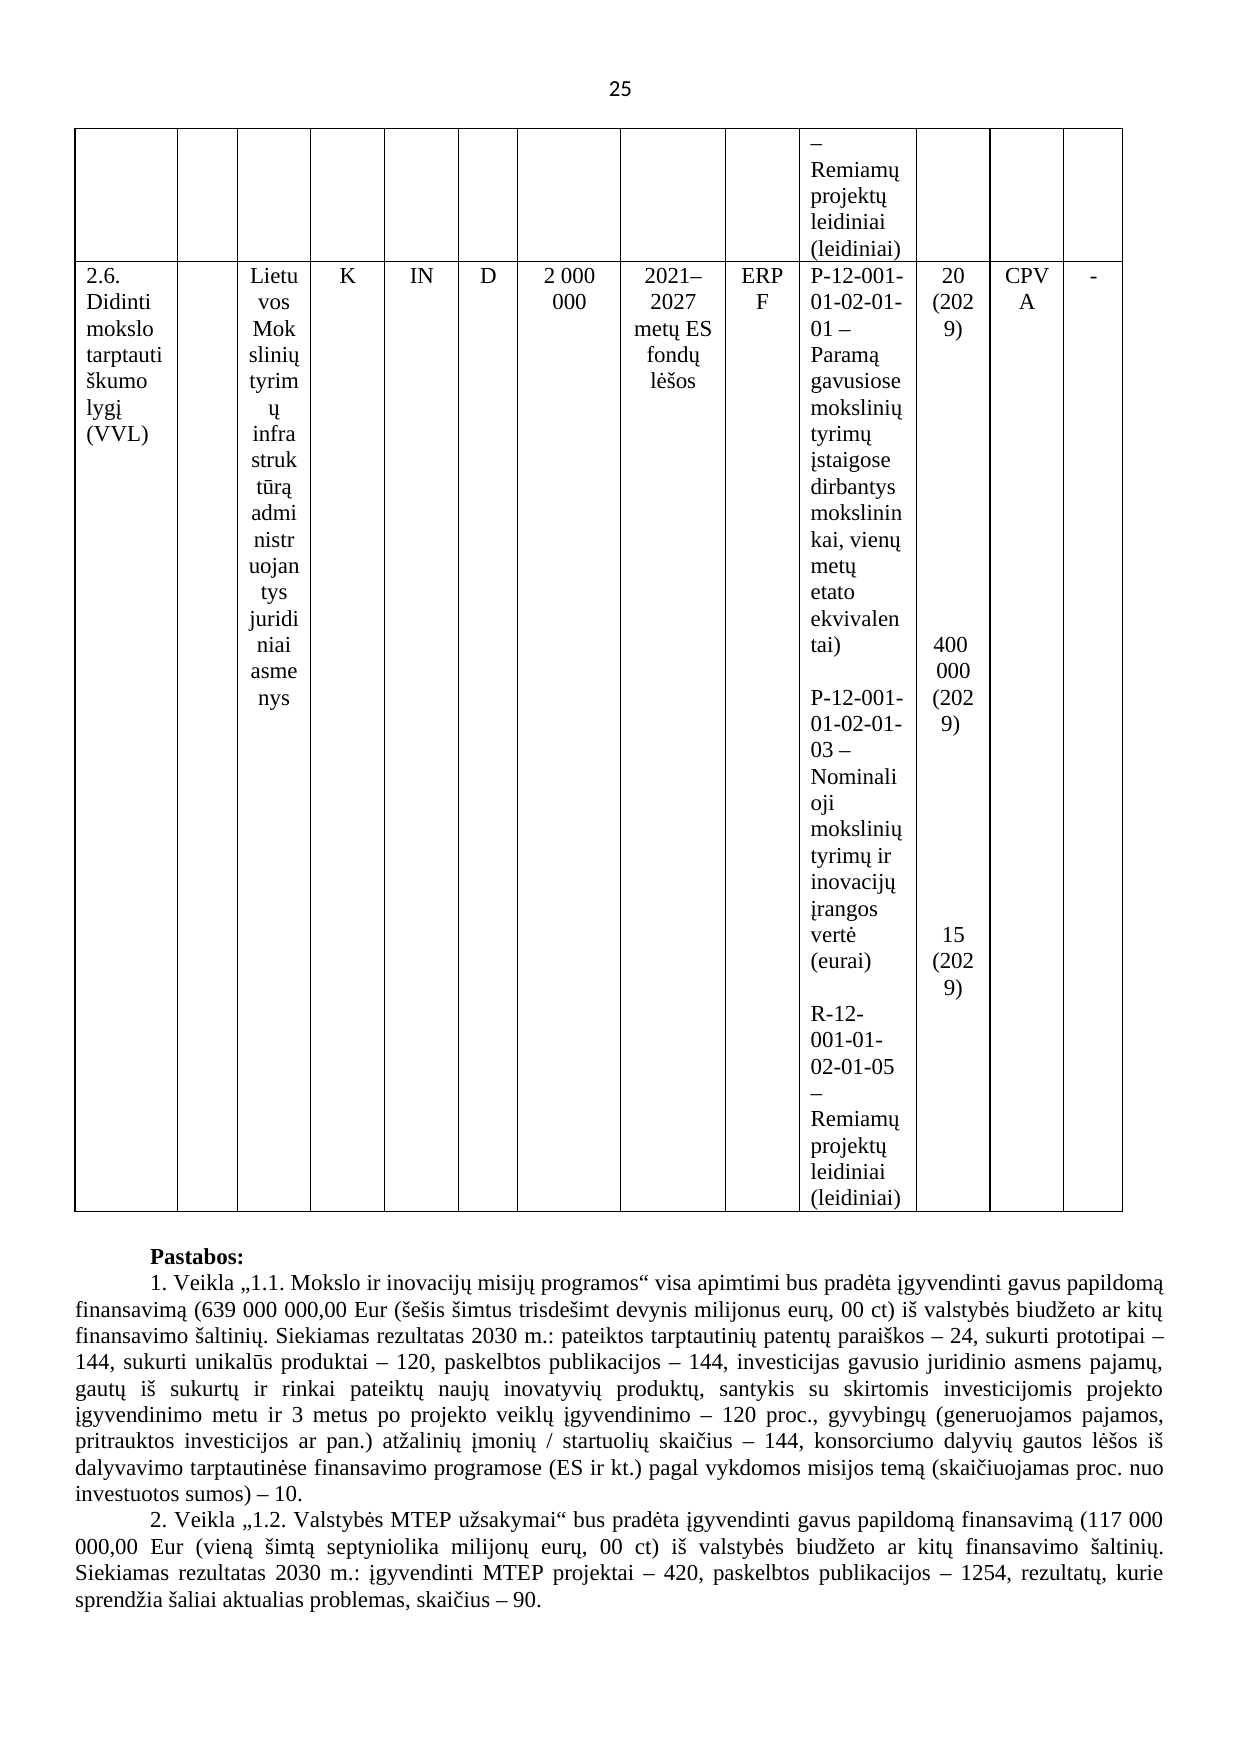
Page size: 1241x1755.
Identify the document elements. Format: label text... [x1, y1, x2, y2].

table_cell [459, 129, 517, 261]
table_cell CPVA [991, 262, 1063, 1211]
table_cell - [1064, 262, 1122, 1211]
table_cell 2 000 000 [518, 262, 620, 1211]
table_cell [76, 129, 177, 261]
table_cell [238, 129, 310, 261]
table_cell [726, 129, 799, 261]
table_cell IN [385, 262, 458, 1211]
table_cell [917, 129, 989, 261]
table_cell [311, 129, 384, 261]
table_cell 2021–2027 metų ES fondų lėšos [621, 262, 725, 1211]
table_cell - [1064, 129, 1122, 261]
table_cell 20 (2029) 400 000 (2029) 15 (2029) [917, 262, 989, 1211]
table_cell K [311, 262, 384, 1211]
table_cell [518, 129, 620, 261]
table_cell [991, 129, 1063, 261]
table_cell Lietuvos Mokslinių tyrimų infrastruktūrą administruojantys juridiniai asmenys [238, 262, 310, 1211]
text 2. Veikla „1.2. Valstybės MTEP užsakymai“ bus pradėta įgyvendinti gavus papildomą finansavimą (117 000 000,00 Eur (vieną šimtą septyniolika milijonų eurų, 00 ct) iš valstybės biudžeto ar kitų finansavimo šaltinių. Siekiamas rezultatas 2030 m.: įgyvendinti MTEP projektai – 420, paskelbtos publikacijos – 1254, rezultatų, kurie sprendžia šaliai aktualias problemas, skaičius – 90. [75, 1507, 1165, 1612]
text Pastabos: [75, 1243, 1165, 1269]
table_cell [385, 129, 458, 261]
table_cell D [459, 262, 517, 1211]
table_cell [178, 129, 237, 261]
table_cell P-12-001-01-02-01-01 – Paramą gavusiose mokslinių tyrimų įstaigose dirbantys mokslininkai, vienų metų etato ekvivalentai) P-12-001-01-02-01-03 – Nominalioji mokslinių tyrimų ir inovacijų įrangos vertė (eurai) R-12-001-01-02-01-05 – Remiamų projektų leidiniai (leidiniai) [800, 262, 916, 1211]
table_cell [621, 129, 725, 261]
table_cell ERPF [726, 262, 799, 1211]
text 1. Veikla „1.1. Mokslo ir inovacijų misijų programos“ visa apimtimi bus pradėta įgyvendinti gavus papildomą finansavimą (639 000 000,00 Eur (šešis šimtus trisdešimt devynis milijonus eurų, 00 ct) iš valstybės biudžeto ar kitų finansavimo šaltinių. Siekiamas rezultatas 2030 m.: pateiktos tarptautinių patentų paraiškos – 24, sukurti prototipai – 144, sukurti unikalūs produktai – 120, paskelbtos publikacijos – 144, investicijas gavusio juridinio asmens pajamų, gautų iš sukurtų ir rinkai pateiktų naujų inovatyvių produktų, santykis su skirtomis investicijomis projekto įgyvendinimo metu ir 3 metus po projekto veiklų įgyvendinimo – 120 proc., gyvybingų (generuojamos pajamos, pritrauktos investicijos ar pan.) atžalinių įmonių / startuolių skaičius – 144, konsorciumo dalyvių gautos lėšos iš dalyvavimo tarptautinėse finansavimo programose (ES ir kt.) pagal vykdomos misijos temą (skaičiuojamas proc. nuo investuotos sumos) – 10. [75, 1269, 1165, 1507]
table_cell – Remiamų projektų leidiniai (leidiniai) [800, 129, 916, 261]
table_cell [178, 262, 237, 1211]
table_cell 2.6. Didinti mokslo tarptautiškumo lygį (VVL) [76, 262, 177, 1211]
